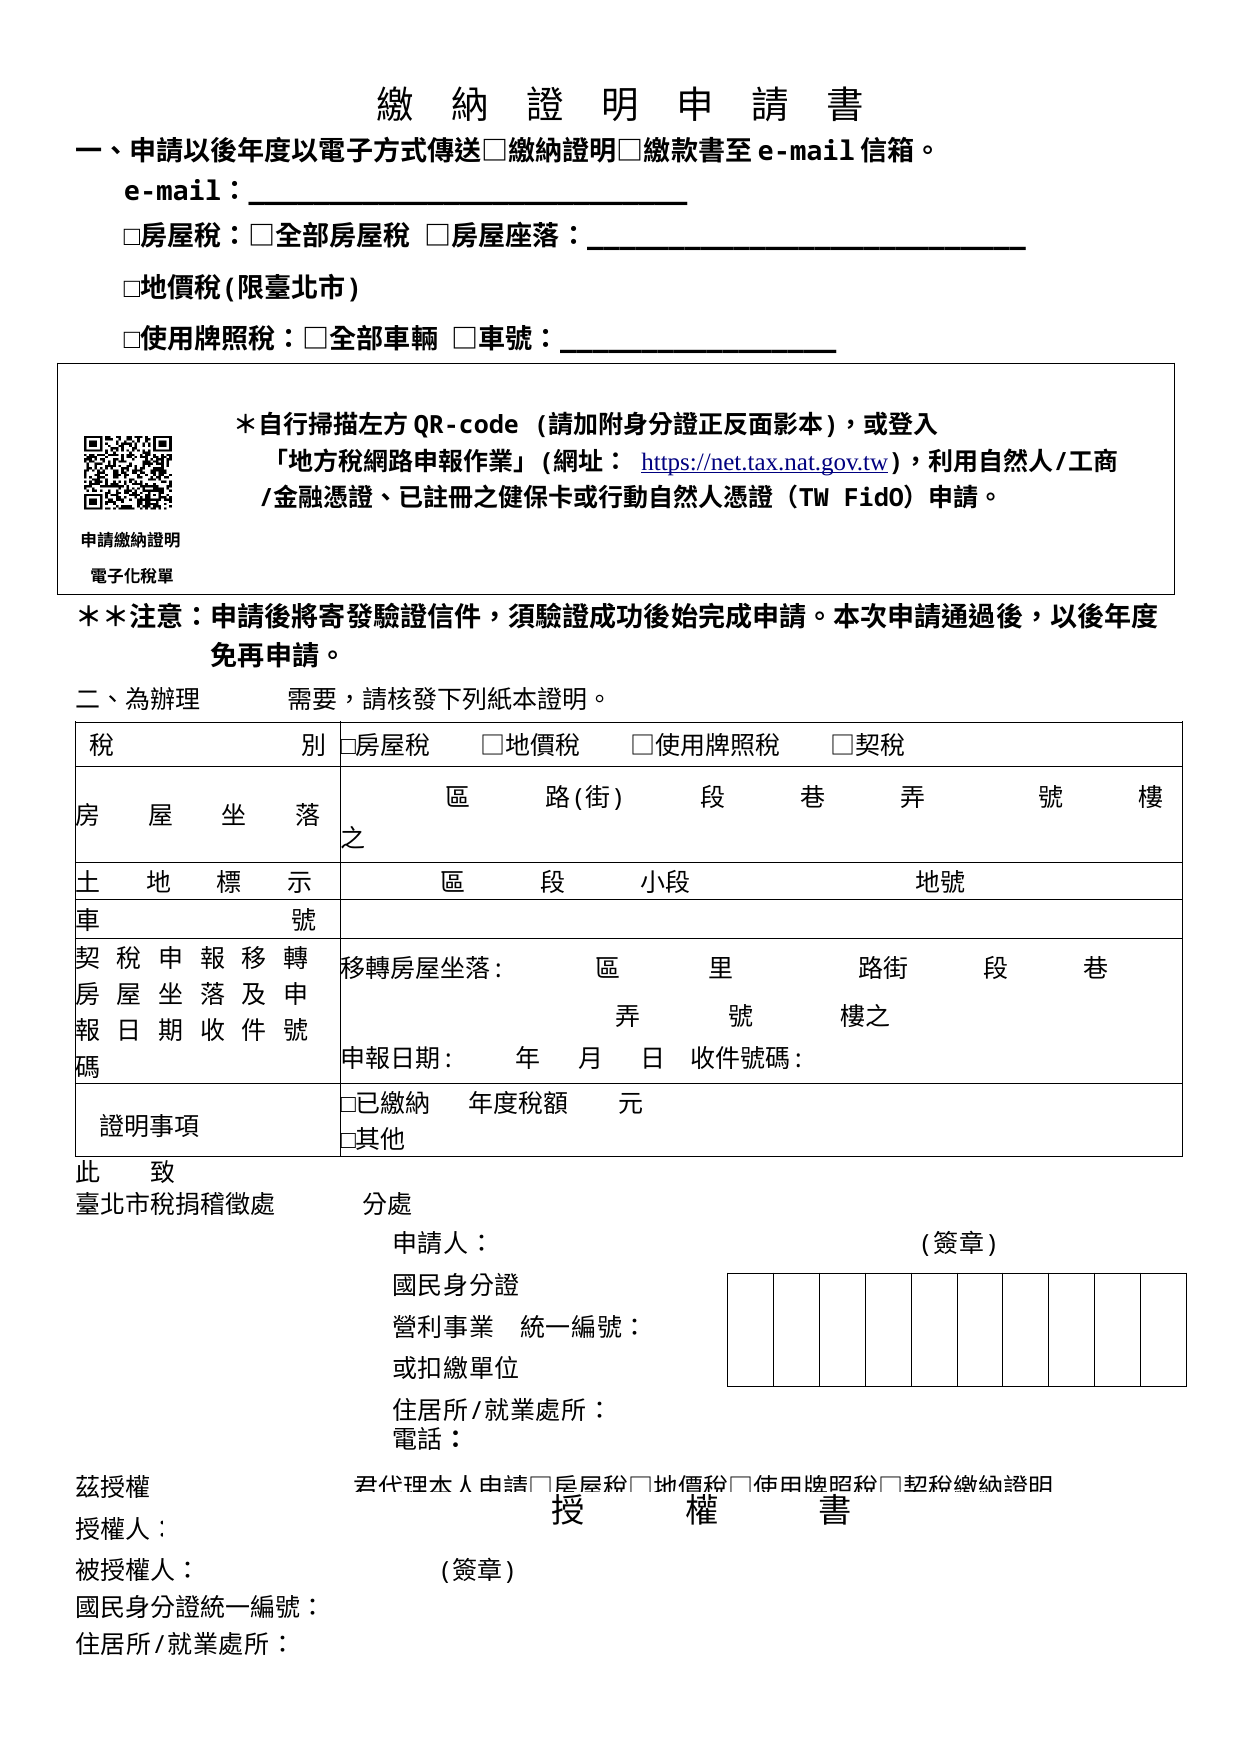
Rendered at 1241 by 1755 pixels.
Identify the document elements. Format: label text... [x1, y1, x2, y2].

table_cell 土 地 標 示 [76, 863, 340, 899]
table_cell □已繳納 年度稅額 元 □其他 [341, 1084, 1182, 1156]
table_cell 房 屋 坐 落 [76, 767, 340, 862]
table_cell [774, 1274, 819, 1386]
table_cell 電話： [391, 1428, 773, 1453]
table_cell [76, 1084, 340, 1156]
text □房屋稅：□全部房屋稅 □房屋座落：___________________________ [75, 214, 1165, 253]
text 二、為辦理 需要，請核發下列紙本證明。 [75, 679, 1165, 715]
text 一、申請以後年度以電子方式傳送□繳納證明□繳款書至e-mail信箱。 [75, 129, 1165, 169]
table_cell [912, 1274, 957, 1386]
table_header 申請繳納證明 電子化稅單 [58, 364, 1174, 593]
table_cell 住居所/就業處所： [391, 1386, 1190, 1428]
table_cell 電話： [163, 1493, 1240, 1551]
table_cell [1141, 1274, 1186, 1386]
table_cell [1003, 1274, 1048, 1386]
table_header 稅 別 [76, 723, 340, 766]
table_cell [341, 900, 1182, 938]
text 臺北市稅捐稽徵處 分處 [75, 1188, 1165, 1219]
text ＊＊注意：申請後將寄發驗證信件，須驗證成功後始完成申請。本次申請通過後，以後年度免再申請。 [75, 595, 1165, 673]
table_header 申請人： 國民身分證 營利事業 統一編號： 或扣繳單位 [391, 1219, 727, 1386]
table_cell [958, 1274, 1002, 1386]
table_header (簽章) [727, 1219, 1190, 1273]
table_cell 車 號 [76, 900, 340, 938]
table_cell [773, 1428, 1190, 1453]
table_header □房屋稅 □地價稅 □使用牌照稅 □契稅 [341, 723, 1182, 766]
table_cell 移轉房屋坐落: 區 里 路街 段 巷 弄 號 樓之 申報日期: 年 月 日 收件號碼: [341, 939, 1182, 1083]
table_cell 區 段 小段 地號 [341, 863, 1182, 899]
text 茲授權 君代理本人申請□房屋稅□地價稅□使用牌照稅□契稅繳納證明 [1051, 1478, 1165, 1493]
text 此 致 [75, 1157, 1165, 1188]
table_cell 契稅申報移轉房屋坐落及申報日期收件號碼 [76, 939, 340, 1083]
table_cell [1049, 1274, 1094, 1386]
text 繳 納 證 明 申 請 書 [75, 75, 1165, 129]
text 授權人： (簽章) [75, 1520, 163, 1543]
text e-mail：___________________________ [75, 169, 1165, 208]
text 被授權人： (簽章) [75, 1561, 1165, 1584]
table_cell [820, 1274, 865, 1386]
text □使用牌照稅：□全部車輛 □車號：_________________ [75, 317, 1165, 356]
table_cell [866, 1274, 911, 1386]
text 國民身分證統一編號： [75, 1596, 1165, 1621]
text □地價稅(限臺北市) [75, 266, 1165, 305]
text 住居所/就業處所： [75, 1633, 1165, 1658]
table_cell [728, 1274, 773, 1386]
table_cell [1095, 1274, 1140, 1386]
table_cell 區 路(街) 段 巷 弄 號 樓之 [341, 767, 1182, 862]
text 茲授權 君代理本人申請□房屋稅□地價稅□使用牌照稅□契稅繳納證明 [75, 1478, 363, 1501]
